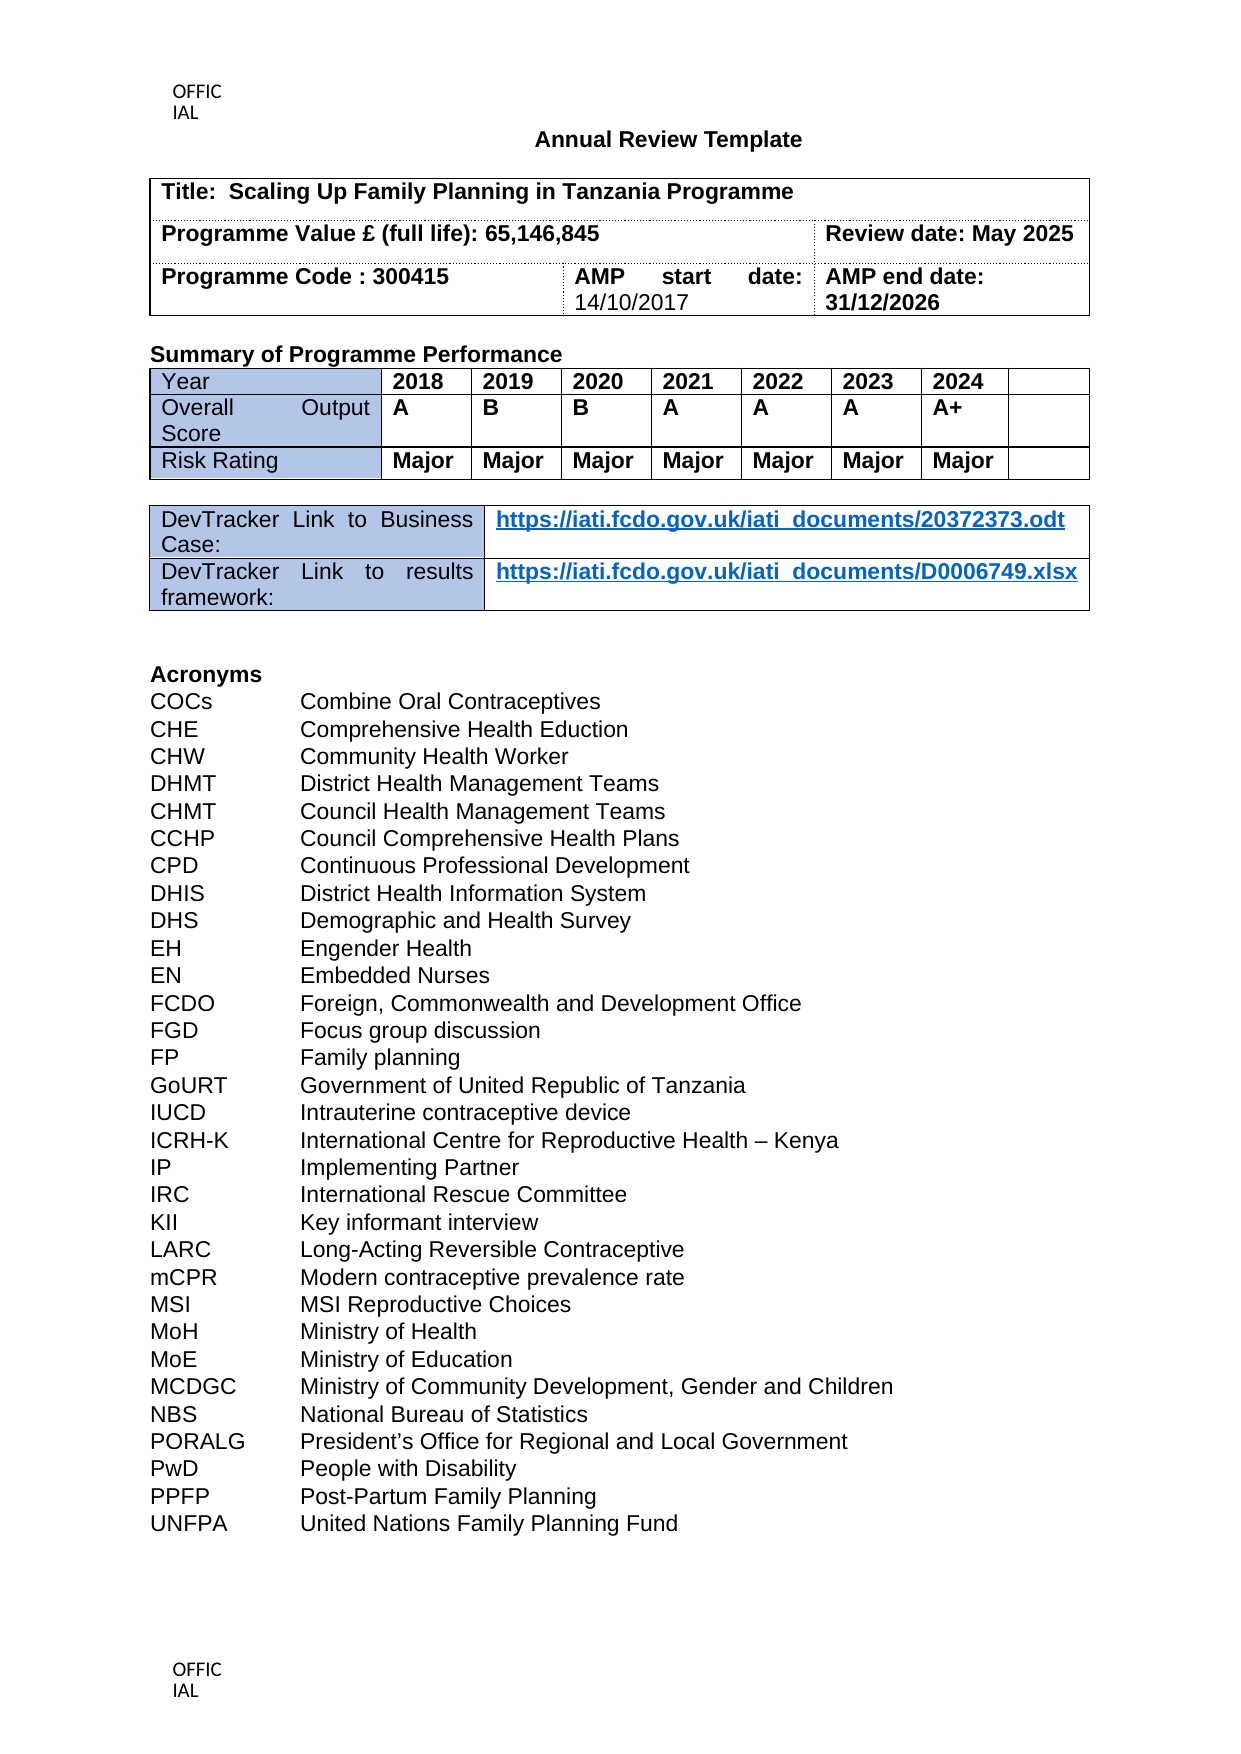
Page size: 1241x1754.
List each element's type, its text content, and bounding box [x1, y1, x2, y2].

table_cell A [652, 395, 741, 446]
text MoH Ministry of Health [150, 1319, 1090, 1345]
text MCDGC Ministry of Community Development, Gender and Children [150, 1374, 1090, 1399]
text DHS Demographic and Health Survey [150, 908, 1090, 934]
table_cell B [472, 395, 561, 446]
table_cell DevTracker Link to results framework: [150, 559, 484, 610]
table_cell Programme Value £ (full life): 65,146,845 [151, 220, 814, 263]
text CPD Continuous Professional Development [150, 853, 1090, 879]
table_header 2019 [472, 369, 561, 394]
table_cell AMP start date: 14/10/2017 [563, 263, 814, 315]
text IUCD Intrauterine contraceptive device [150, 1100, 1090, 1125]
table_cell A [832, 395, 921, 446]
text Summary of Programme Performance [150, 342, 1090, 367]
table_header [1009, 369, 1089, 394]
text NBS National Bureau of Statistics [150, 1401, 1090, 1427]
text DHMT District Health Management Teams [150, 771, 1090, 797]
table_header 2020 [562, 369, 651, 394]
table_header 2018 [382, 369, 471, 394]
text IRC International Rescue Committee [150, 1182, 1090, 1208]
text EH Engender Health [150, 935, 1090, 961]
text COCs Combine Oral Contraceptives [150, 689, 1090, 714]
table_cell Programme Code : 300415 [151, 263, 563, 315]
table_cell A [382, 395, 471, 446]
table_cell Major [652, 448, 741, 478]
table_cell Major [562, 448, 651, 478]
table_cell A+ [922, 395, 1008, 446]
text EN Embedded Nurses [150, 963, 1090, 988]
text CHW Community Health Worker [150, 744, 1090, 769]
subtitle Acronyms [150, 661, 1090, 687]
text IP Implementing Partner [150, 1155, 1090, 1180]
table_cell A [742, 395, 831, 446]
table_cell AMP end date: 31/12/2026 [814, 263, 1089, 315]
table_cell Major [922, 448, 1008, 478]
table_cell Major [742, 448, 831, 478]
text FCDO Foreign, Commonwealth and Development Office [150, 990, 1090, 1016]
table_cell Major [832, 448, 921, 478]
text CHE Comprehensive Health Eduction [150, 716, 1090, 742]
table_cell [1009, 448, 1089, 478]
text LARC Long-Acting Reversible Contraceptive [150, 1237, 1090, 1262]
table_cell Major [382, 448, 471, 478]
text PORALG President’s Office for Regional and Local Government [150, 1429, 1090, 1454]
text UNFPA United Nations Family Planning Fund [150, 1511, 1090, 1536]
table_cell Risk Rating [151, 448, 381, 478]
table_cell B [562, 395, 651, 446]
text mCPR Modern contraceptive prevalence rate [150, 1264, 1090, 1290]
text FP Family planning [150, 1045, 1090, 1071]
table_header DevTracker Link to Business Case: [150, 506, 484, 557]
text PwD People with Disability [150, 1456, 1090, 1482]
table_header 2023 [832, 369, 921, 394]
table_cell Major [472, 448, 561, 478]
text ICRH-K International Centre for Reproductive Health – Kenya [150, 1127, 1090, 1153]
table_header https://iati.fcdo.gov.uk/iati_documents/20372373.odt [485, 506, 1089, 557]
text MSI MSI Reproductive Choices [150, 1292, 1090, 1317]
text GoURT Government of United Republic of Tanzania [150, 1072, 1090, 1098]
table_cell Review date: May 2025 [814, 220, 1089, 263]
table_cell https://iati.fcdo.gov.uk/iati_documents/D0006749.xlsx [485, 559, 1089, 610]
text MoE Ministry of Education [150, 1346, 1090, 1372]
text CHMT Council Health Management Teams [150, 798, 1090, 824]
text FGD Focus group discussion [150, 1018, 1090, 1043]
table_header Year [151, 369, 381, 394]
subtitle Annual Review Template [150, 127, 1090, 152]
table_header 2021 [652, 369, 741, 394]
text DHIS District Health Information System [150, 881, 1090, 906]
table_cell Overall Output Score [151, 395, 381, 446]
text PPFP Post-Partum Family Planning [150, 1483, 1090, 1509]
text CCHP Council Comprehensive Health Plans [150, 826, 1090, 851]
table_header 2022 [742, 369, 831, 394]
table_header 2024 [922, 369, 1008, 394]
table_cell [1009, 395, 1089, 446]
table_header Title: Scaling Up Family Planning in Tanzania Programme [151, 179, 1089, 220]
text KII Key informant interview [150, 1209, 1090, 1235]
